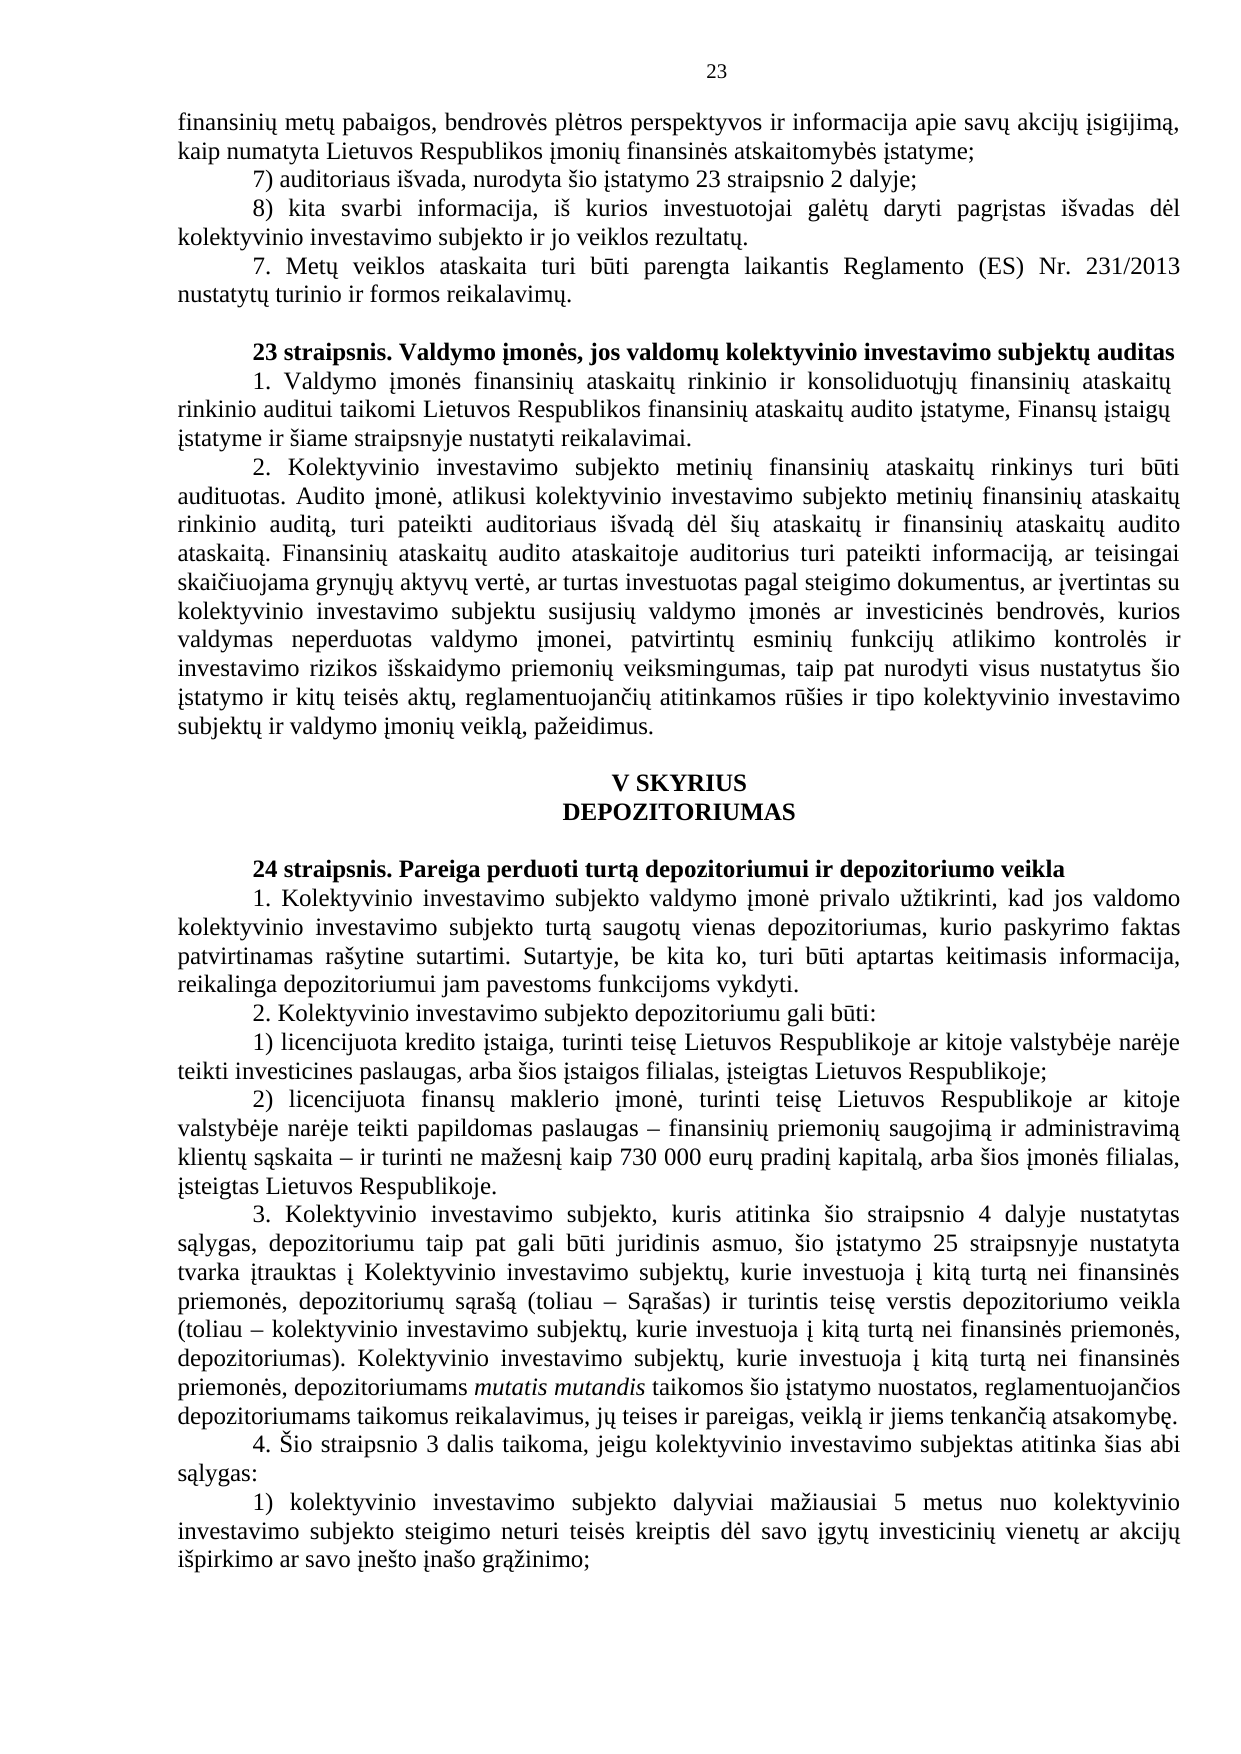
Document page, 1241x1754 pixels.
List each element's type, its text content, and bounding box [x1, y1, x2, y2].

text V SKYRIUS [177, 768, 1181, 797]
text finansinių metų pabaigos, bendrovės plėtros perspektyvos ir informacija apie savų akcijų įsigijimą, kaip numatyta Lietuvos Respublikos įmonių finansinės atskaitomybės įstatyme; [177, 107, 1181, 164]
text 1. Valdymo įmonės finansinių ataskaitų rinkinio ir konsoliduotųjų finansinių ataskaitų rinkinio auditui taikomi Lietuvos Respublikos finansinių ataskaitų audito įstatyme, Finansų įstaigų įstatyme ir šiame straipsnyje nustatyti reikalavimai. [177, 366, 1172, 452]
text 2. Kolektyvinio investavimo subjekto depozitoriumu gali būti: [177, 998, 1181, 1027]
text 23 straipsnis. Valdymo įmonės, jos valdomų kolektyvinio investavimo subjektų auditas [252, 337, 1181, 366]
text 1) licencijuota kredito įstaiga, turinti teisę Lietuvos Respublikoje ar kitoje valstybėje narėje teikti investicines paslaugas, arba šios įstaigos filialas, įsteigtas Lietuvos Respublikoje; [177, 1027, 1181, 1084]
text 1) kolektyvinio investavimo subjekto dalyviai mažiausiai 5 metus nuo kolektyvinio investavimo subjekto steigimo neturi teisės kreiptis dėl savo įgytų investicinių vienetų ar akcijų išpirkimo ar savo įnešto įnašo grąžinimo; [177, 1487, 1181, 1573]
text 8) kita svarbi informacija, iš kurios investuotojai galėtų daryti pagrįstas išvadas dėl kolektyvinio investavimo subjekto ir jo veiklos rezultatų. [177, 193, 1181, 251]
text 24 straipsnis. Pareiga perduoti turtą depozitoriumui ir depozitoriumo veikla [177, 854, 1181, 883]
text 2) licencijuota finansų maklerio įmonė, turinti teisę Lietuvos Respublikoje ar kitoje valstybėje narėje teikti papildomas paslaugas – finansinių priemonių saugojimą ir administravimą klientų sąskaita – ir turinti ne mažesnį kaip 730 000 eurų pradinį kapitalą, arba šios įmonės filialas, įsteigtas Lietuvos Respublikoje. [177, 1084, 1181, 1199]
text 4. Šio straipsnio 3 dalis taikoma, jeigu kolektyvinio investavimo subjektas atitinka šias abi sąlygas: [177, 1429, 1181, 1487]
text 2. Kolektyvinio investavimo subjekto metinių finansinių ataskaitų rinkinys turi būti audituotas. Audito įmonė, atlikusi kolektyvinio investavimo subjekto metinių finansinių ataskaitų rinkinio auditą, turi pateikti auditoriaus išvadą dėl šių ataskaitų ir finansinių ataskaitų audito ataskaitą. Finansinių ataskaitų audito ataskaitoje auditorius turi pateikti informaciją, ar teisingai skaičiuojama grynųjų aktyvų vertė, ar turtas investuotas pagal steigimo dokumentus, ar įvertintas su kolektyvinio investavimo subjektu susijusių valdymo įmonės ar investicinės bendrovės, kurios valdymas neperduotas valdymo įmonei, patvirtintų esminių funkcijų atlikimo kontrolės ir investavimo rizikos išskaidymo priemonių veiksmingumas, taip pat nurodyti visus nustatytus šio įstatymo ir kitų teisės aktų, reglamentuojančių atitinkamos rūšies ir tipo kolektyvinio investavimo subjektų ir valdymo įmonių veiklą, pažeidimus. [177, 452, 1181, 739]
text DEPOZITORIUMAS [201, 797, 1158, 826]
text 1. Kolektyvinio investavimo subjekto valdymo įmonė privalo užtikrinti, kad jos valdomo kolektyvinio investavimo subjekto turtą saugotų vienas depozitoriumas, kurio paskyrimo faktas patvirtinamas rašytine sutartimi. Sutartyje, be kita ko, turi būti aptartas keitimasis informacija, reikalinga depozitoriumui jam pavestoms funkcijoms vykdyti. [177, 883, 1181, 998]
text 7. Metų veiklos ataskaita turi būti parengta laikantis Reglamento (ES) Nr. 231/2013 nustatytų turinio ir formos reikalavimų. [177, 251, 1181, 308]
text 7) auditoriaus išvada, nurodyta šio įstatymo 23 straipsnio 2 dalyje; [177, 164, 1181, 193]
text 3. Kolektyvinio investavimo subjekto, kuris atitinka šio straipsnio 4 dalyje nustatytas sąlygas, depozitoriumu taip pat gali būti juridinis asmuo, šio įstatymo 25 straipsnyje nustatyta tvarka įtrauktas į Kolektyvinio investavimo subjektų, kurie investuoja į kitą turtą nei finansinės priemonės, depozitoriumų sąrašą (toliau – Sąrašas) ir turintis teisę verstis depozitoriumo veikla (toliau – kolektyvinio investavimo subjektų, kurie investuoja į kitą turtą nei finansinės priemonės, depozitoriumas). Kolektyvinio investavimo subjektų, kurie investuoja į kitą turtą nei finansinės priemonės, depozitoriumams mutatis mutandis taikomos šio įstatymo nuostatos, reglamentuojančios depozitoriumams taikomus reikalavimus, jų teises ir pareigas, veiklą ir jiems tenkančią atsakomybę. [177, 1199, 1181, 1429]
